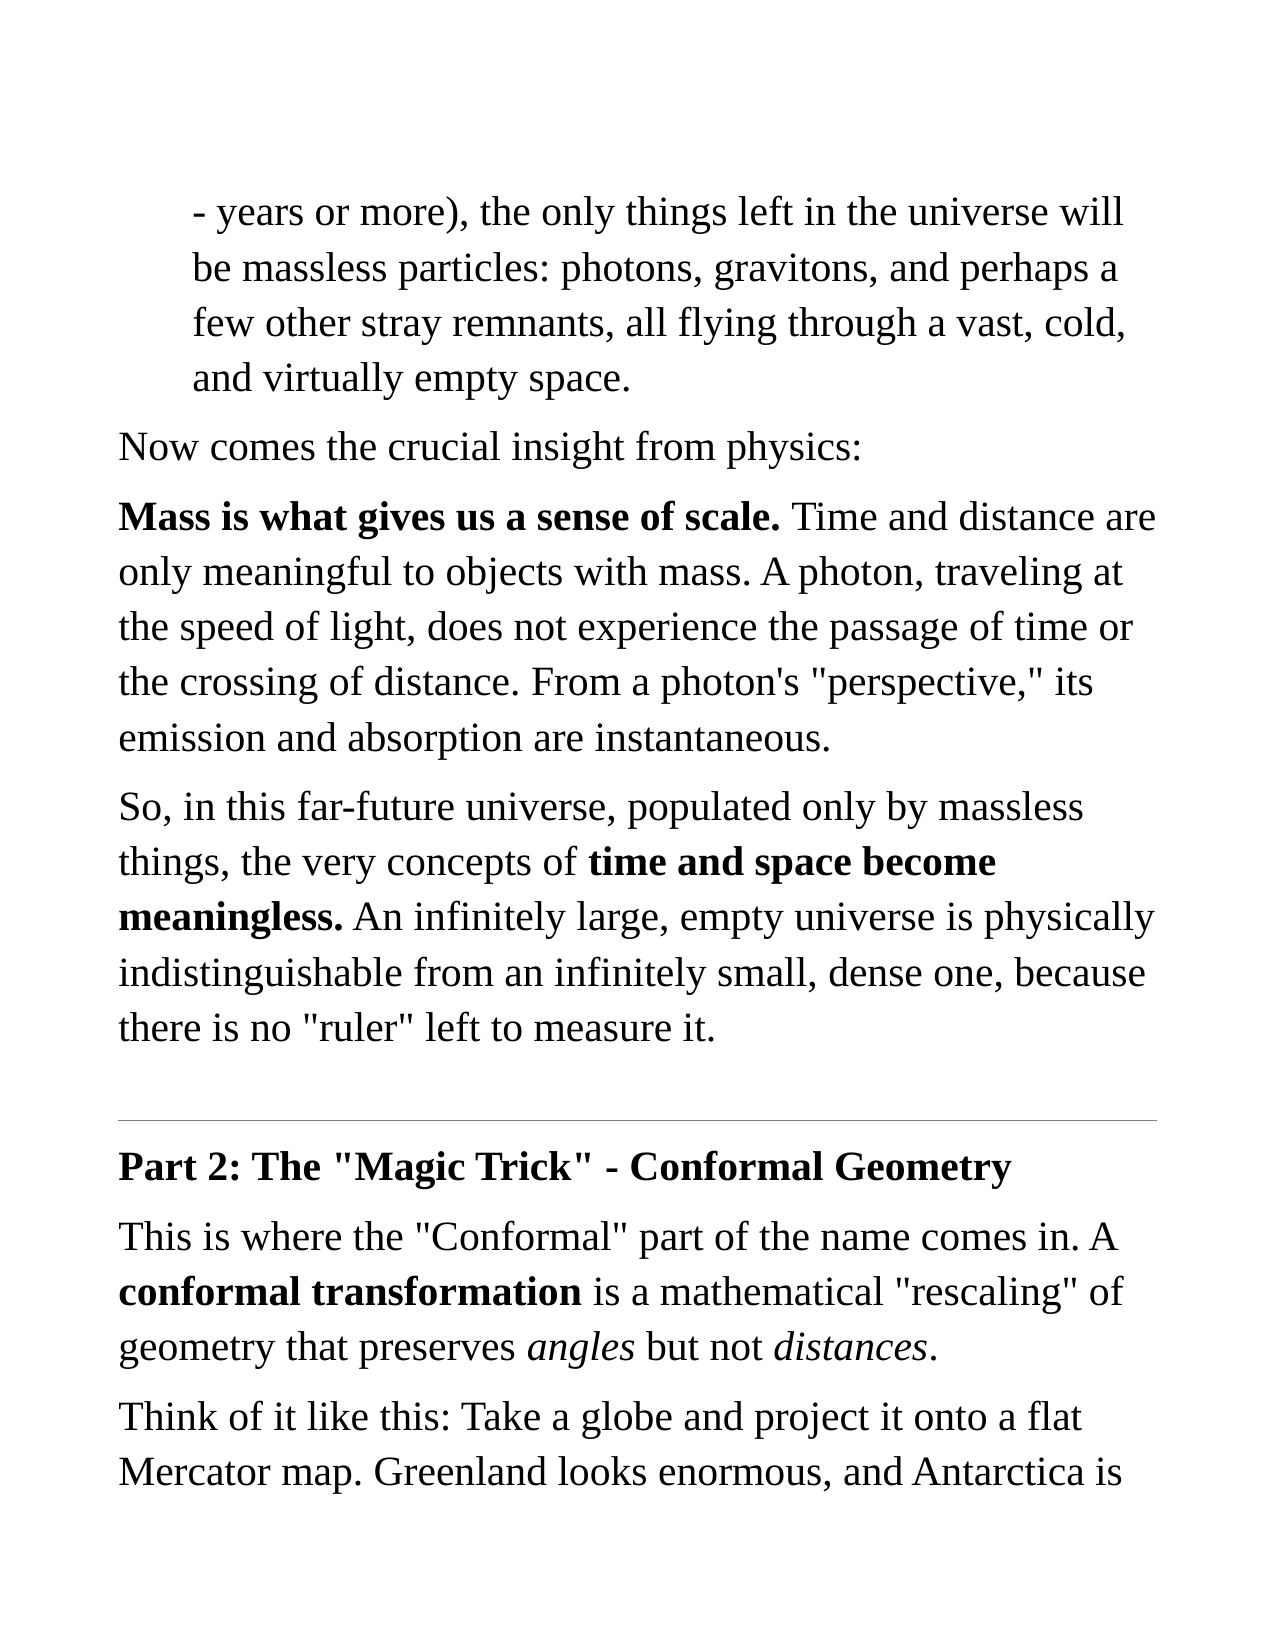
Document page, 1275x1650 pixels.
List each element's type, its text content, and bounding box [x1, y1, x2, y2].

text This is where the "Conformal" part of the name comes in. A conformal transformation is a mathematical "rescaling" of geometry that preserves angles but not distances. [118, 1212, 1157, 1370]
text Now comes the crucial insight from physics: [118, 422, 1157, 470]
subtitle Part 2: The "Magic Trick" - Conformal Geometry [118, 1142, 1157, 1190]
list - years or more), the only things left in the universe will be massless particles: photons, gravitons, and perhaps a few other stray remnants, all flying through a vast, cold, and virtually empty space. [162, 187, 1157, 400]
text So, in this far-future universe, populated only by massless things, the very concepts of time and space become meaningless. An infinitely large, empty universe is physically indistinguishable from an infinitely small, dense one, because there is no "ruler" left to measure it. [118, 782, 1157, 1050]
text Mass is what gives us a sense of scale. Time and distance are only meaningful to objects with mass. A photon, traveling at the speed of light, does not experience the passage of time or the crossing of distance. From a photon's "perspective," its emission and absorption are instantaneous. [118, 492, 1157, 760]
text Think of it like this: Take a globe and project it onto a flat Mercator map. Greenland looks enormous, and Antarctica is [118, 1391, 1157, 1494]
